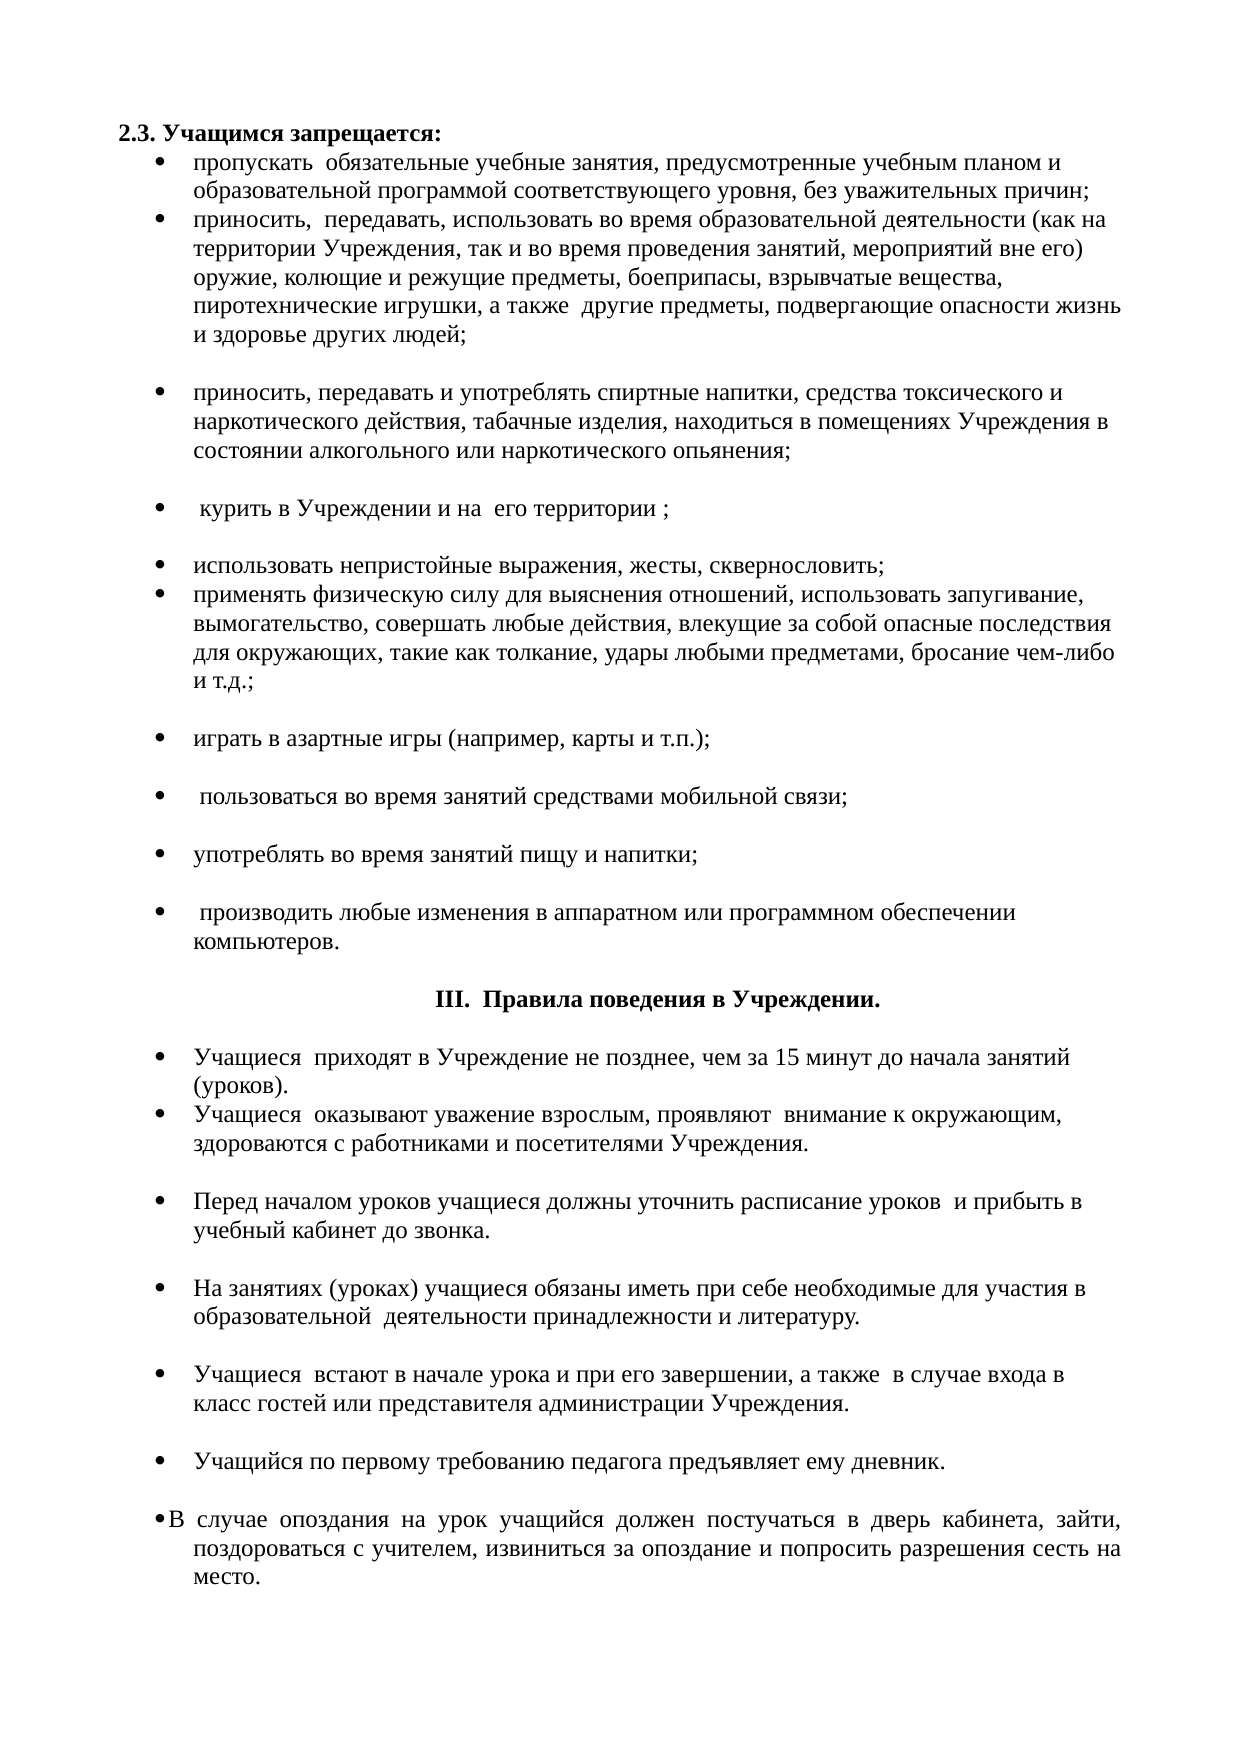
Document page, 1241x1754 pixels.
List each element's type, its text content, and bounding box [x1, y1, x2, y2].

text III. Правила поведения в Учреждении. [193, 984, 1122, 1013]
list В случае опоздания на урок учащийся должен постучаться в дверь кабинета, зайти, поздороваться с учителем, извиниться за опоздание и попросить разрешения сесть на место. [156, 1504, 1122, 1590]
list Учащиеся приходят в Учреждение не позднее, чем за 15 минут до начала занятий (уроков). [156, 1042, 1122, 1099]
list использовать непристойные выражения, жесты, сквернословить; [156, 551, 1122, 579]
list Учащиеся встают в начале урока и при его завершении, а также в случае входа в класс гостей или представителя администрации Учреждения. [156, 1359, 1122, 1417]
list пользоваться во время занятий средствами мобильной связи; [156, 781, 1122, 810]
list применять физическую силу для выяснения отношений, использовать запугивание, вымогательство, совершать любые действия, влекущие за собой опасные последствия для окружающих, такие как толкание, удары любыми предметами, бросание чем-либо и т.д.; [156, 579, 1122, 694]
list Учащийся по первому требованию педагога предъявляет ему дневник. [156, 1446, 1122, 1475]
list производить любые изменения в аппаратном или программном обеспечении компьютеров. [156, 897, 1122, 955]
list употреблять во время занятий пищу и напитки; [156, 839, 1122, 868]
list На занятиях (уроках) учащиеся обязаны иметь при себе необходимые для участия в образовательной деятельности принадлежности и литературу. [156, 1273, 1122, 1330]
list приносить, передавать и употреблять спиртные напитки, средства токсического и наркотического действия, табачные изделия, находиться в помещениях Учреждения в состоянии алкогольного или наркотического опьянения; [156, 377, 1122, 463]
list Учащиеся оказывают уважение взрослым, проявляют внимание к окружающим, здороваются с работниками и посетителями Учреждения. [156, 1099, 1122, 1157]
list Перед началом уроков учащиеся должны уточнить расписание уроков и прибыть в учебный кабинет до звонка. [156, 1186, 1122, 1243]
list курить в Учреждении и на его территории ; [156, 493, 1122, 521]
text 2.3. Учащимся запрещается: [118, 118, 1122, 147]
list пропускать обязательные учебные занятия, предусмотренные учебным планом и образовательной программой соответствующего уровня, без уважительных причин; [156, 147, 1122, 204]
list играть в азартные игры (например, карты и т.п.); [156, 723, 1122, 752]
list приносить, передавать, использовать во время образовательной деятельности (как на территории Учреждения, так и во время проведения занятий, мероприятий вне его) оружие, колющие и режущие предметы, боеприпасы, взрывчатые вещества, пиротехнические игрушки, а также другие предметы, подвергающие опасности жизнь и здоровье других людей; [156, 204, 1122, 348]
